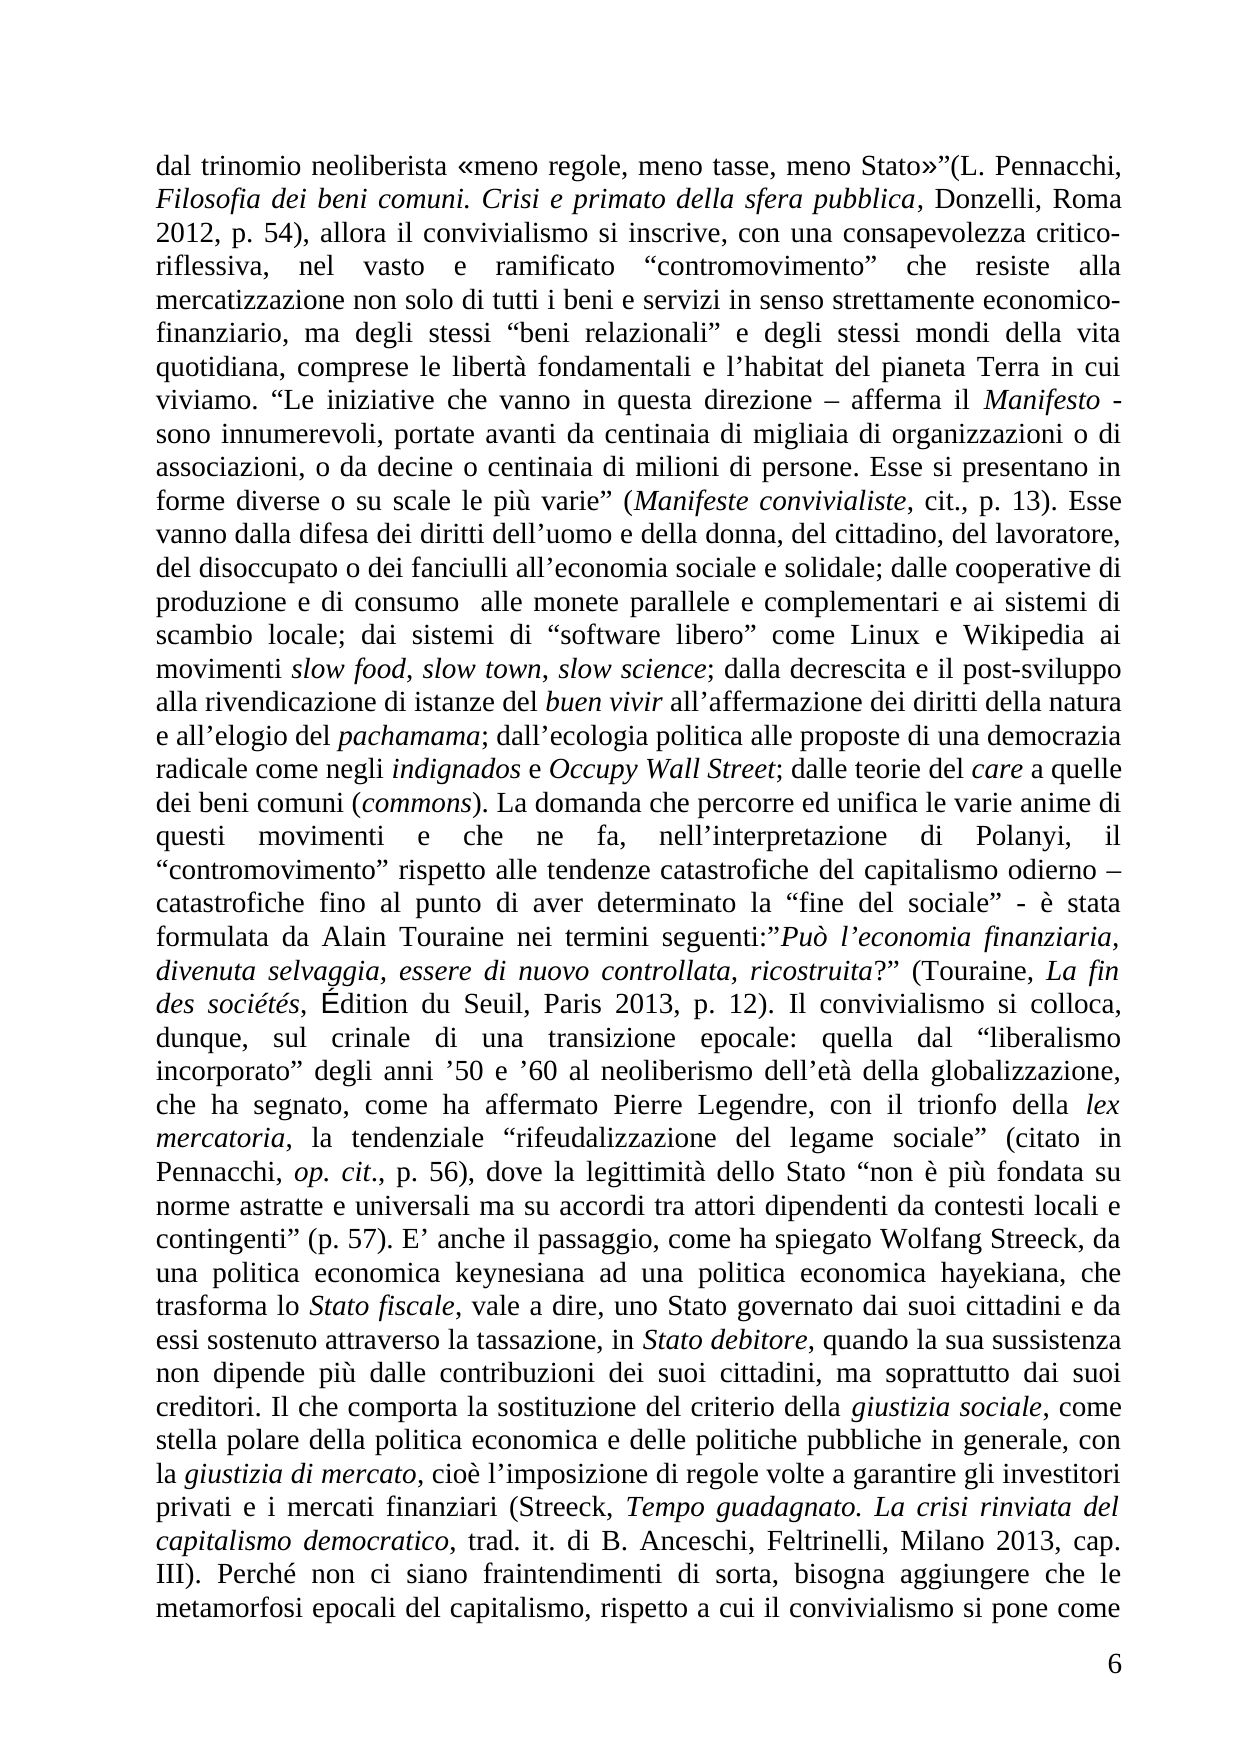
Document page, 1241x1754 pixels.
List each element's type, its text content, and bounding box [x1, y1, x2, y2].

text dal trinomio neoliberista «meno regole, meno tasse, meno Stato»”(L. Pennacchi, Filosofia dei beni comuni. Crisi e primato della sfera pubblica, Donzelli, Roma 2012, p. 54), allora il convivialismo si inscrive, con una consapevolezza critico-riflessiva, nel vasto e ramificato “contromovimento” che resiste alla mercatizzazione non solo di tutti i beni e servizi in senso strettamente economico-finanziario, ma degli stessi “beni relazionali” e degli stessi mondi della vita quotidiana, comprese le libertà fondamentali e l’habitat del pianeta Terra in cui viviamo. “Le iniziative che vanno in questa direzione – afferma il Manifesto - sono innumerevoli, portate avanti da centinaia di migliaia di organizzazioni o di associazioni, o da decine o centinaia di milioni di persone. Esse si presentano in forme diverse o su scale le più varie” (Manifeste convivialiste, cit., p. 13). Esse vanno dalla difesa dei diritti dell’uomo e della donna, del cittadino, del lavoratore, del disoccupato o dei fanciulli all’economia sociale e solidale; dalle cooperative di produzione e di consumo alle monete parallele e complementari e ai sistemi di scambio locale; dai sistemi di “software libero” come Linux e Wikipedia ai movimenti slow food, slow town, slow science; dalla decrescita e il post-sviluppo alla rivendicazione di istanze del buen vivir all’affermazione dei diritti della natura e all’elogio del pachamama; dall’ecologia politica alle proposte di una democrazia radicale come negli indignados e Occupy Wall Street; dalle teorie del care a quelle dei beni comuni (commons). La domanda che percorre ed unifica le varie anime di questi movimenti e che ne fa, nell’interpretazione di Polanyi, il “contromovimento” rispetto alle tendenze catastrofiche del capitalismo odierno – catastrofiche fino al punto di aver determinato la “fine del sociale” - è stata formulata da Alain Touraine nei termini seguenti:”Può l’economia finanziaria, divenuta selvaggia, essere di nuovo controllata, ricostruita?” (Touraine, La fin des sociétés, Édition du Seuil, Paris 2013, p. 12). Il convivialismo si colloca, dunque, sul crinale di una transizione epocale: quella dal “liberalismo incorporato” degli anni ’50 e ’60 al neoliberismo dell’età della globalizzazione, che ha segnato, come ha affermato Pierre Legendre, con il trionfo della lex mercatoria, la tendenziale “rifeudalizzazione del legame sociale” (citato in Pennacchi, op. cit., p. 56), dove la legittimità dello Stato “non è più fondata su norme astratte e universali ma su accordi tra attori dipendenti da contesti locali e contingenti” (p. 57). E’ anche il passaggio, come ha spiegato Wolfang Streeck, da una politica economica keynesiana ad una politica economica hayekiana, che trasforma lo Stato fiscale, vale a dire, uno Stato governato dai suoi cittadini e da essi sostenuto attraverso la tassazione, in Stato debitore, quando la sua sussistenza non dipende più dalle contribuzioni dei suoi cittadini, ma soprattutto dai suoi creditori. Il che comporta la sostituzione del criterio della giustizia sociale, come stella polare della politica economica e delle politiche pubbliche in generale, con la giustizia di mercato, cioè l’imposizione di regole volte a garantire gli investitori privati e i mercati finanziari (Streeck, Tempo guadagnato. La crisi rinviata del capitalismo democratico, trad. it. di B. Anceschi, Feltrinelli, Milano 2013, cap. III). Perché non ci siano fraintendimenti di sorta, bisogna aggiungere che le metamorfosi epocali del capitalismo, rispetto a cui il convivialismo si pone come [156, 148, 1122, 1624]
